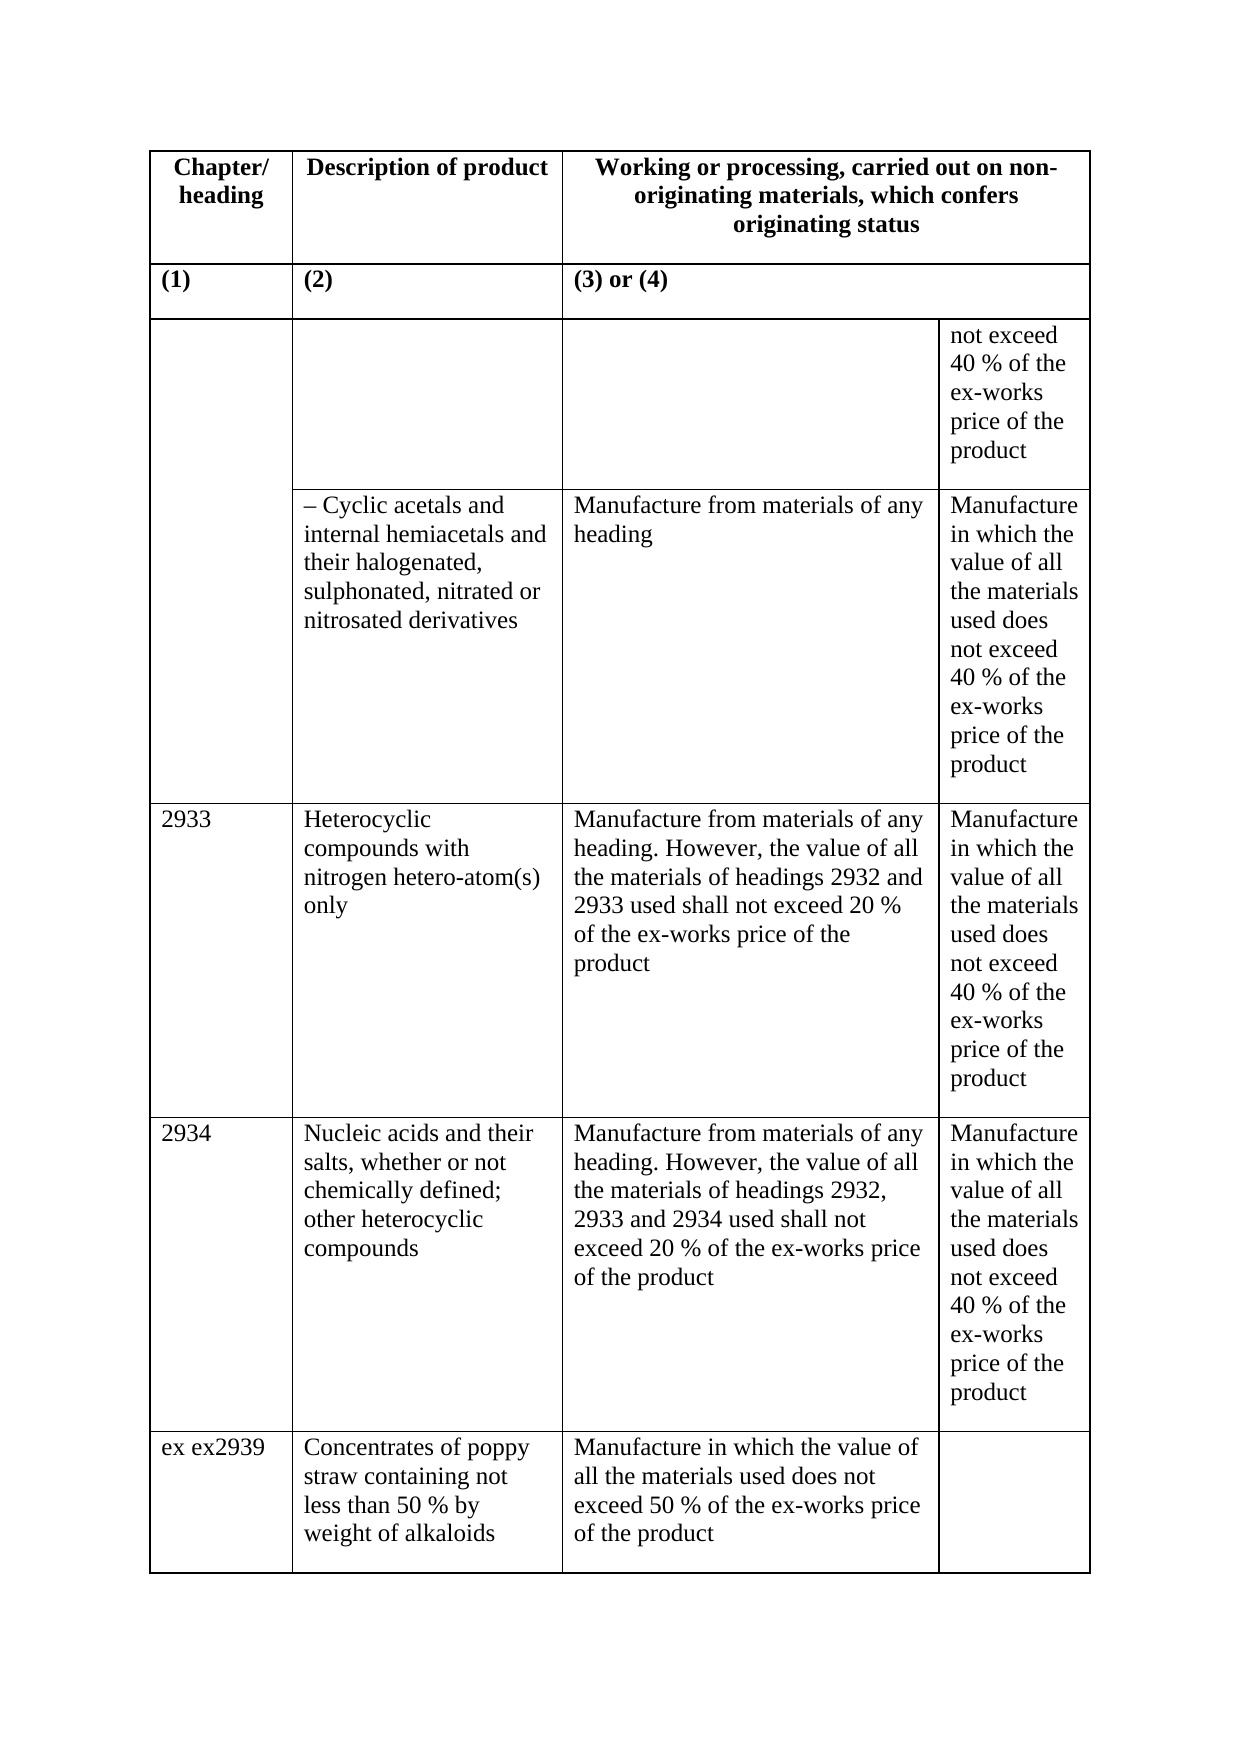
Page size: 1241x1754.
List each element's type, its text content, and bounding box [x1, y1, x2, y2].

table_cell 2934 [151, 1118, 292, 1431]
table_cell Manufacture from materials of any heading. However, the value of all the materials of headings 2932 and 2933 used shall not exceed 20 % of the ex-works price of the product [563, 804, 938, 1117]
table_cell (2) [293, 265, 562, 318]
table_cell 2933 [151, 804, 292, 1117]
table_cell not exceed 40 % of the ex-works price of the product [940, 320, 1089, 488]
table_cell Manufacture in which the value of all the materials used does not exceed 50 % of the ex-works price of the product [563, 1432, 938, 1572]
table_cell [563, 320, 938, 488]
table_cell Manufacture from materials of any heading [563, 490, 938, 802]
table_cell (1) [151, 265, 292, 318]
table_cell Nucleic acids and their salts, whether or not chemically defined; other heterocyclic compounds [293, 1118, 562, 1431]
table_cell ex ex2939 [151, 1432, 292, 1572]
table_cell Manufacture in which the value of all the materials used does not exceed 40 % of the ex-works price of the product [940, 804, 1089, 1117]
table_cell Heterocyclic compounds with nitrogen hetero-atom(s) only [293, 804, 562, 1117]
table_cell Manufacture in which the value of all the materials used does not exceed 40 % of the ex-works price of the product [940, 490, 1089, 802]
table_cell [151, 489, 292, 802]
table_cell [940, 1432, 1089, 1572]
table_cell – Cyclic acetals and internal hemiacetals and their halogenated, sulphonated, nitrated or nitrosated derivatives [293, 490, 562, 802]
table_cell [151, 320, 292, 488]
table_cell [293, 320, 562, 488]
table_cell Manufacture in which the value of all the materials used does not exceed 40 % of the ex-works price of the product [940, 1118, 1089, 1431]
table_cell Manufacture from materials of any heading. However, the value of all the materials of headings 2932, 2933 and 2934 used shall not exceed 20 % of the ex-works price of the product [563, 1118, 938, 1431]
table_header Working or processing, carried out on non-originating materials, which confers originating status [563, 152, 1089, 263]
table_header Chapter/ heading [151, 152, 292, 263]
table_cell Concentrates of poppy straw containing not less than 50 % by weight of alkaloids [293, 1432, 562, 1572]
table_header Description of product [293, 152, 562, 263]
table_cell (3) or (4) [563, 265, 1089, 318]
